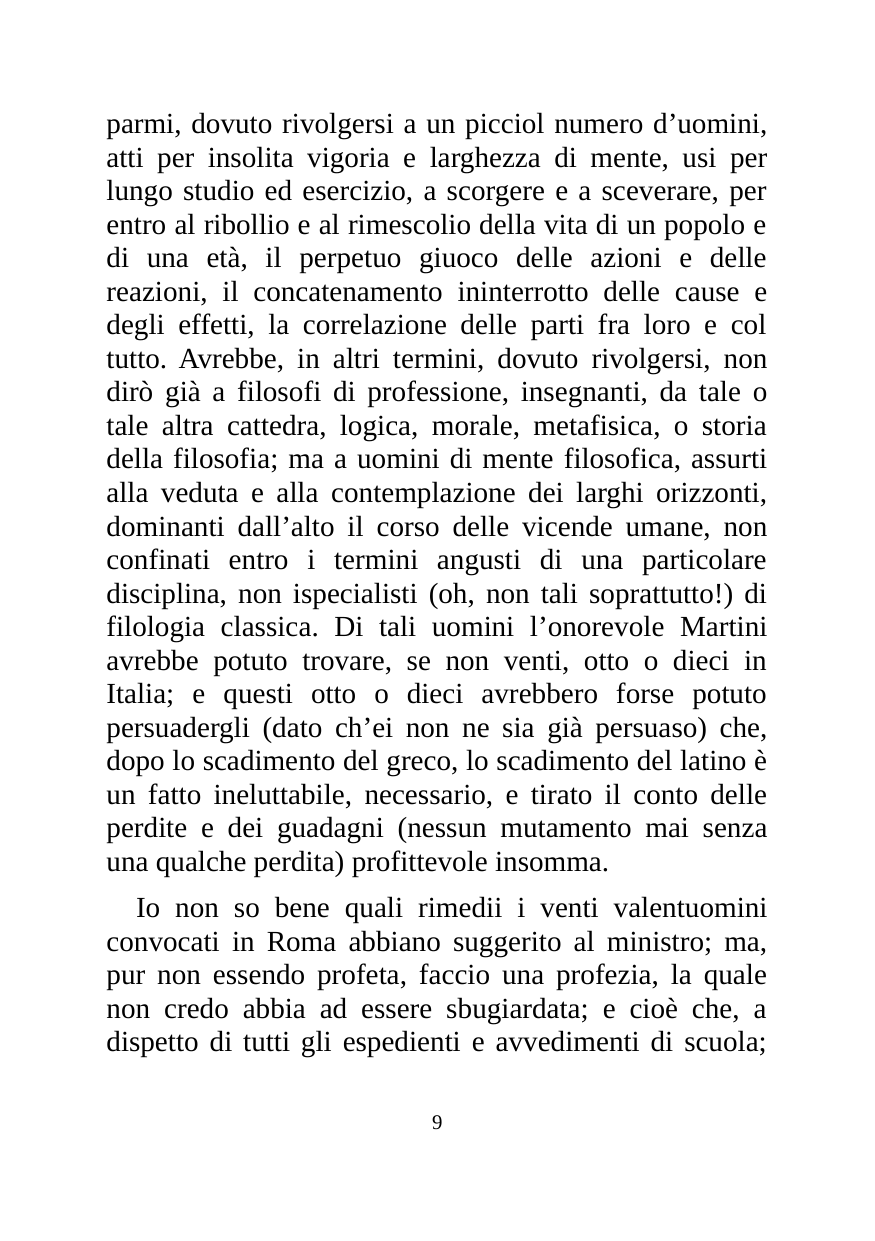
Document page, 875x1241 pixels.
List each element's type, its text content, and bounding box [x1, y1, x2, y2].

text Io non so bene quali rimedii i venti valentuomini convocati in Roma abbiano suggerito al ministro; ma, pur non essendo profeta, faccio una profezia, la quale non credo abbia ad essere sbugiardata; e cioè che, a dispetto di tutti gli espedienti e avvedimenti di scuola; [106, 890, 768, 1058]
text parmi, dovuto rivolgersi a un picciol numero d’uomini, atti per insolita vigoria e larghezza di mente, usi per lungo studio ed esercizio, a scorgere e a sceverare, per entro al ribollio e al rimescolio della vita di un popolo e di una età, il perpetuo giuoco delle azioni e delle reazioni, il concatenamento ininterrotto delle cause e degli effetti, la correlazione delle parti fra loro e col tutto. Avrebbe, in altri termini, dovuto rivolgersi, non dirò già a filosofi di professione, insegnanti, da tale o tale altra cattedra, logica, morale, metafisica, o storia della filosofia; ma a uomini di mente filosofica, assurti alla veduta e alla contemplazione dei larghi orizzonti, dominanti dall’alto il corso delle vicende umane, non confinati entro i termini angusti di una particolare disciplina, non ispecialisti (oh, non tali soprattutto!) di filologia classica. Di tali uomini l’onorevole Martini avrebbe potuto trovare, se non venti, otto o dieci in Italia; e questi otto o dieci avrebbero forse potuto persuadergli (dato ch’ei non ne sia già persuaso) che, dopo lo scadimento del greco, lo scadimento del latino è un fatto ineluttabile, necessario, e tirato il conto delle perdite e dei guadagni (nessun mutamento mai senza una qualche perdita) profittevole insomma. [106, 106, 768, 878]
